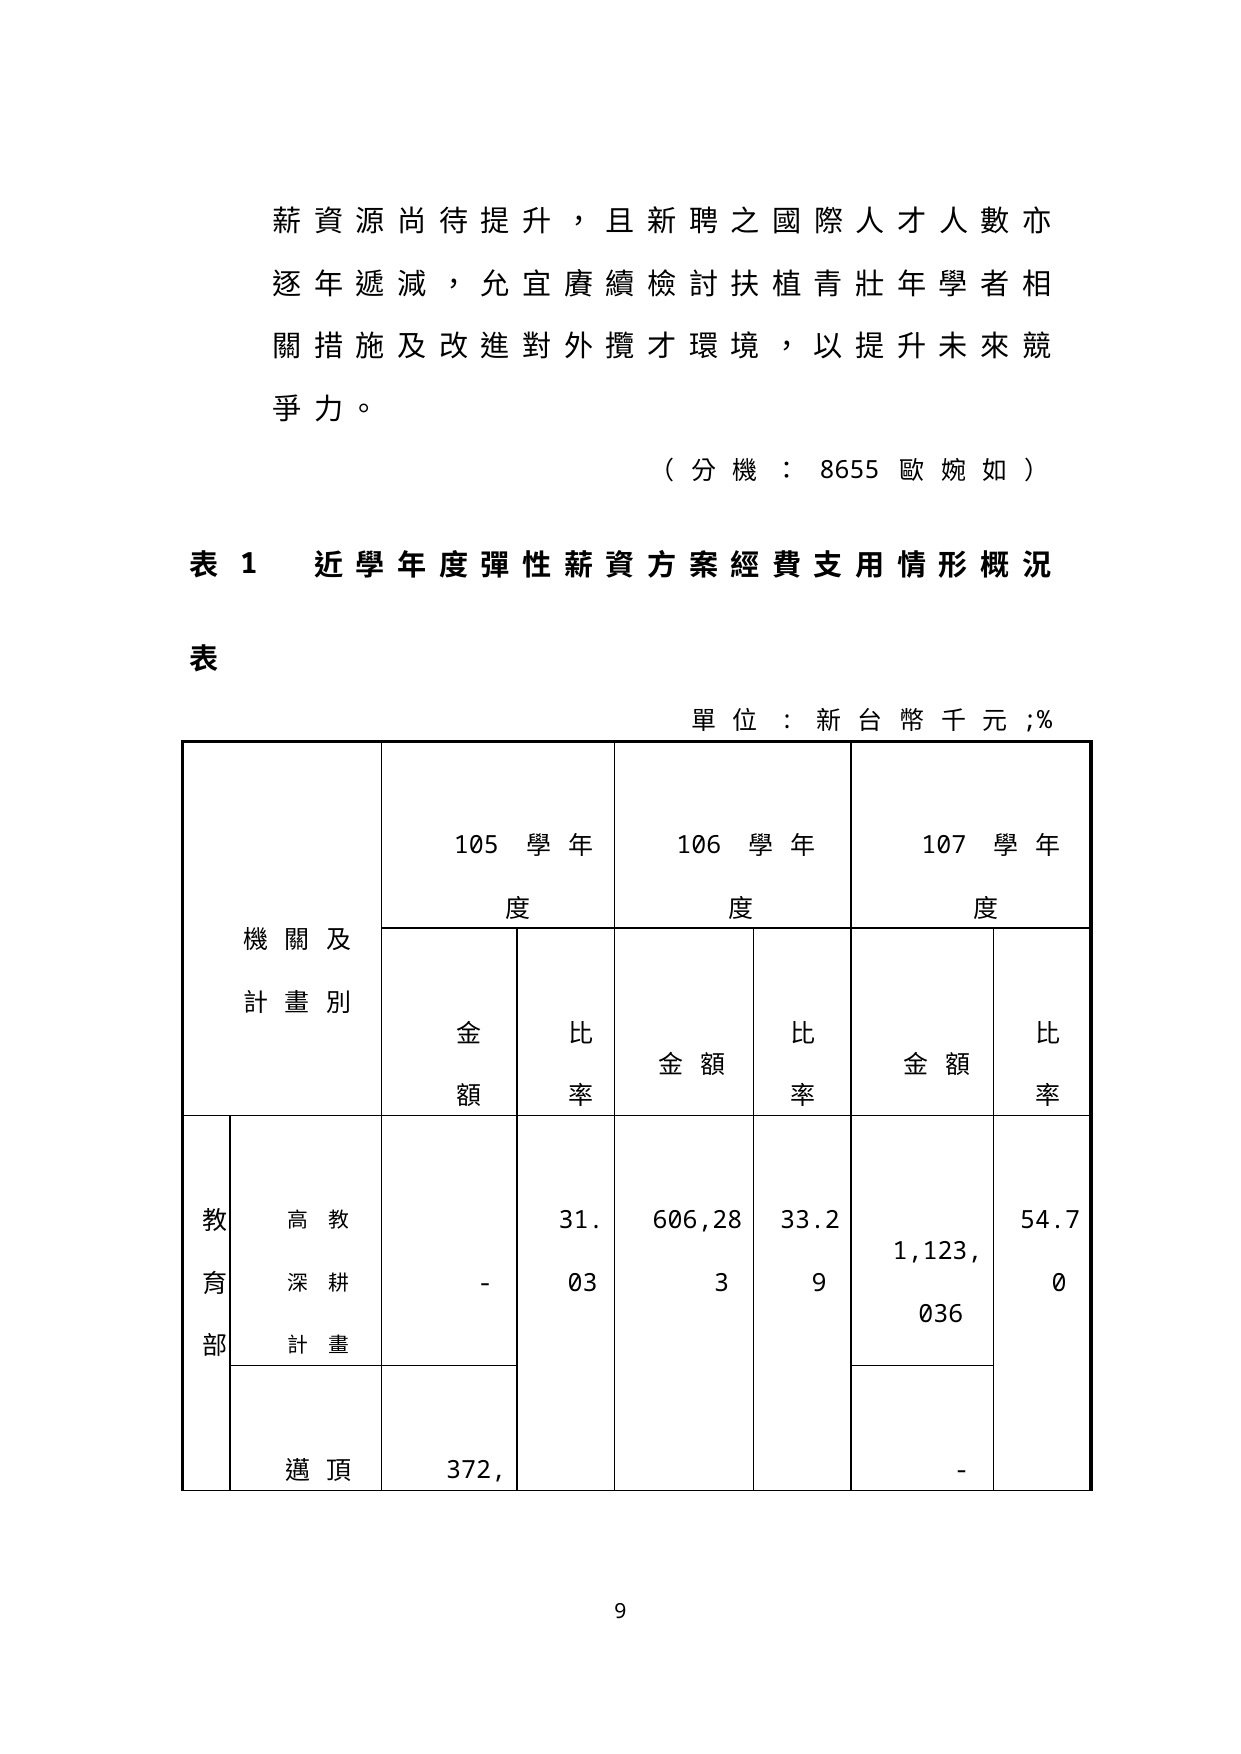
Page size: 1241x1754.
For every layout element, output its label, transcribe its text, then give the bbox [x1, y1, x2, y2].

table_header 105學年度 [382, 743, 614, 927]
text （分機：8655歐婉如） [183, 427, 1058, 490]
table_cell 邁頂 [231, 1366, 381, 1490]
table_cell 比率 [518, 929, 614, 1115]
table_cell - [382, 1116, 516, 1365]
table_cell 33.29 [754, 1116, 850, 1490]
table_header 106學年度 [615, 743, 850, 927]
table_cell 金額 [615, 929, 753, 1115]
text 單位:新台幣千元;% [183, 677, 1058, 740]
table_header 107學年度 [852, 743, 1089, 927]
table_cell - [852, 1366, 993, 1490]
table_cell 606,283 [615, 1116, 753, 1490]
table_cell 372, [382, 1366, 516, 1490]
text 薪資源尚待提升，且新聘之國際人才人數亦逐年遞減，允宜賡續檢討扶植青壯年學者相關措施及改進對外攬才環境，以提升未來競爭力。 [242, 177, 1058, 427]
table_cell 金額 [852, 929, 993, 1115]
table_cell 比率 [994, 929, 1089, 1115]
table_cell 教育部 [184, 1116, 229, 1490]
table_cell 高教深耕計畫 [231, 1116, 381, 1365]
table_header 機關及計畫別 [184, 743, 381, 1115]
text 表1 近學年度彈性薪資方案經費支用情形概況表 [183, 490, 1058, 677]
table_cell 31.03 [518, 1116, 614, 1490]
table_cell 比率 [754, 929, 850, 1115]
table_cell 54.70 [994, 1116, 1089, 1490]
table_cell 金額 [382, 929, 516, 1115]
table_cell 1,123,036 [852, 1116, 993, 1365]
